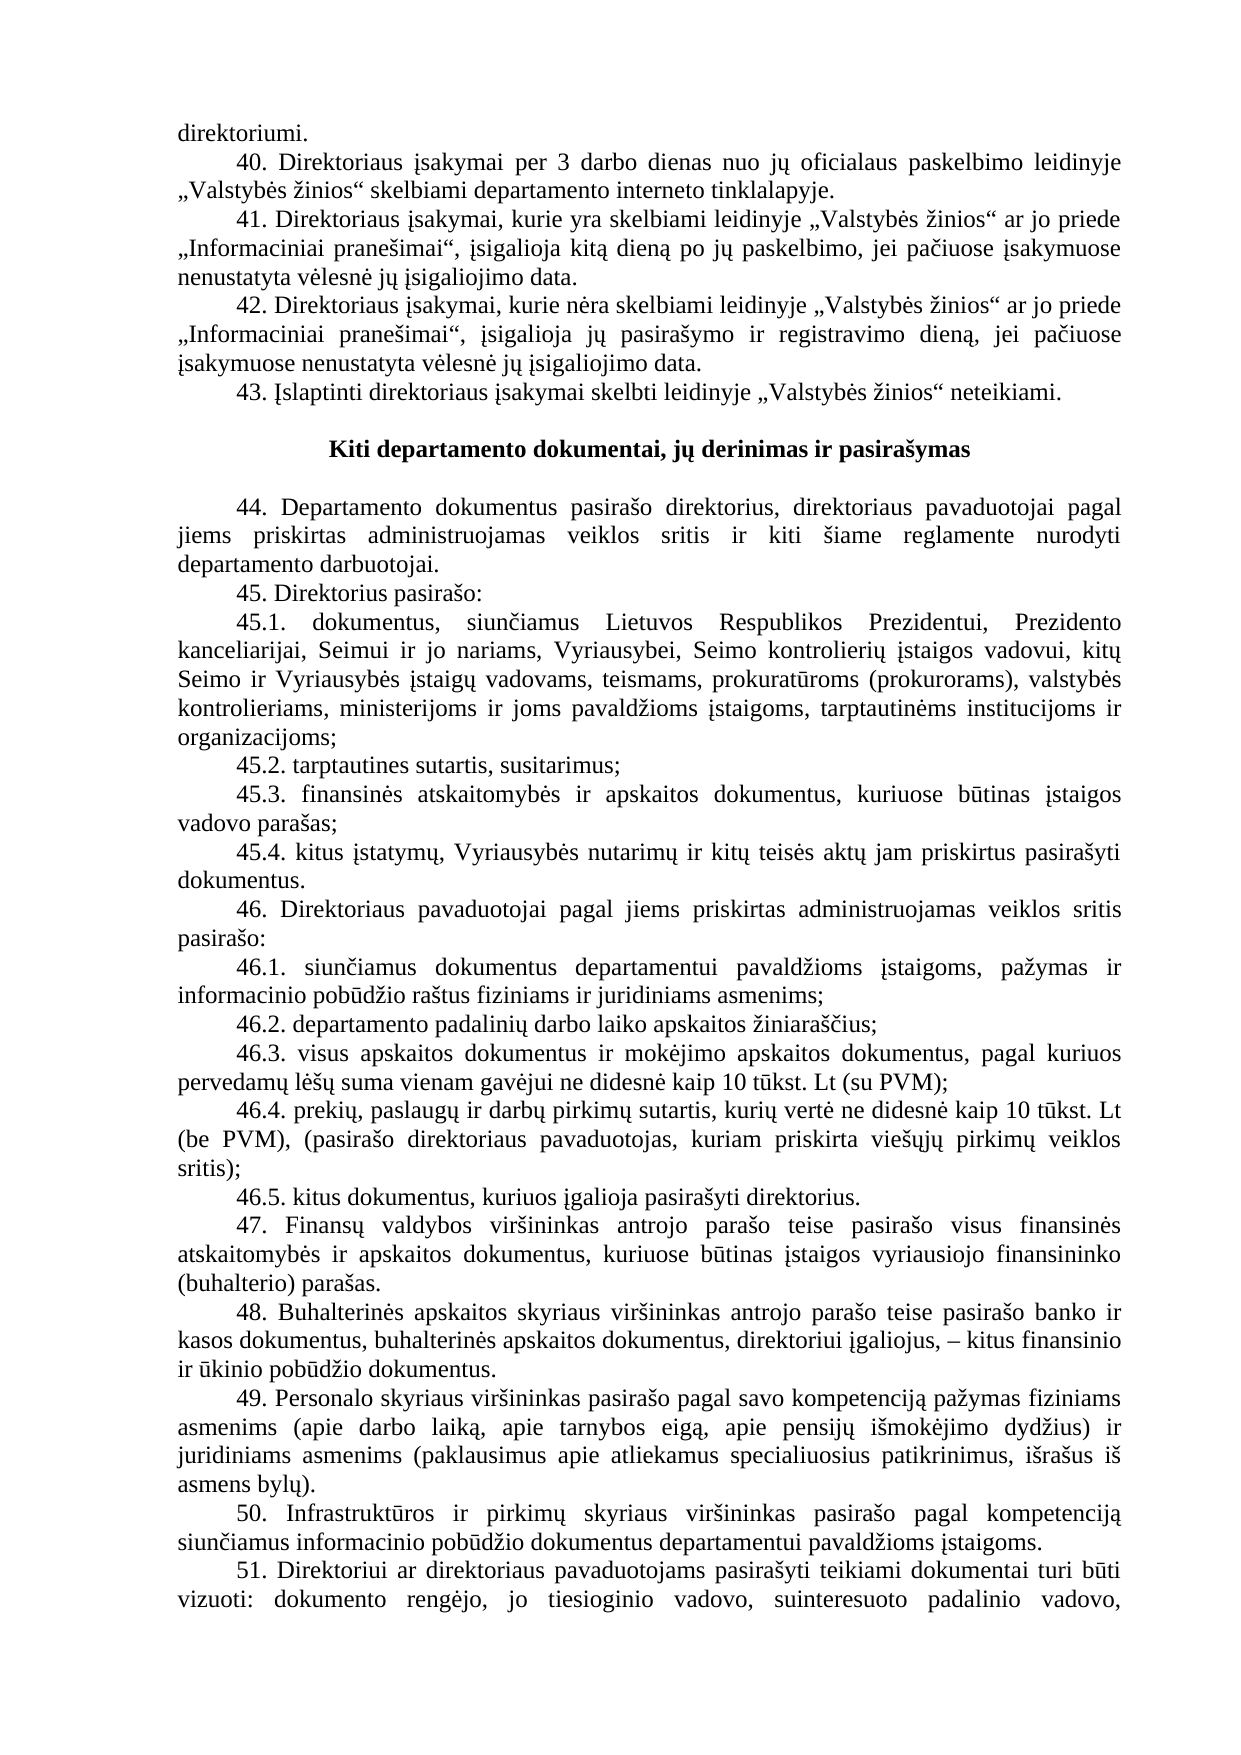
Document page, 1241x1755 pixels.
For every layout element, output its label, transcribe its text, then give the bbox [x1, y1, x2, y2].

text 45.4. kitus įstatymų, Vyriausybės nutarimų ir kitų teisės aktų jam priskirtus pasirašyti dokumentus. [177, 837, 1122, 894]
text 48. Buhalterinės apskaitos skyriaus viršininkas antrojo parašo teise pasirašo banko ir kasos dokumentus, buhalterinės apskaitos dokumentus, direktoriui įgaliojus, – kitus finansinio ir ūkinio pobūdžio dokumentus. [177, 1297, 1122, 1383]
text Kiti departamento dokumentai, jų derinimas ir pasirašymas [177, 434, 1122, 463]
text 45.1. dokumentus, siunčiamus Lietuvos Respublikos Prezidentui, Prezidento kanceliarijai, Seimui ir jo nariams, Vyriausybei, Seimo kontrolierių įstaigos vadovui, kitų Seimo ir Vyriausybės įstaigų vadovams, teismams, prokuratūroms (prokurorams), valstybės kontrolieriams, ministerijoms ir joms pavaldžioms įstaigoms, tarptautinėms institucijoms ir organizacijoms; [177, 607, 1122, 751]
text 46.1. siunčiamus dokumentus departamentui pavaldžioms įstaigoms, pažymas ir informacinio pobūdžio raštus fiziniams ir juridiniams asmenims; [177, 952, 1122, 1009]
text 41. Direktoriaus įsakymai, kurie yra skelbiami leidinyje „Valstybės žinios“ ar jo priede „Informaciniai pranešimai“, įsigalioja kitą dieną po jų paskelbimo, jei pačiuose įsakymuose nenustatyta vėlesnė jų įsigaliojimo data. [177, 204, 1122, 291]
text 43. Įslaptinti direktoriaus įsakymai skelbti leidinyje „Valstybės žinios“ neteikiami. [177, 377, 1122, 406]
text 50. Infrastruktūros ir pirkimų skyriaus viršininkas pasirašo pagal kompetenciją siunčiamus informacinio pobūdžio dokumentus departamentui pavaldžioms įstaigoms. [177, 1498, 1122, 1556]
text 40. Direktoriaus įsakymai per 3 darbo dienas nuo jų oficialaus paskelbimo leidinyje „Valstybės žinios“ skelbiami departamento interneto tinklalapyje. [177, 147, 1122, 204]
text direktoriumi. [177, 118, 1122, 147]
text 46.4. prekių, paslaugų ir darbų pirkimų sutartis, kurių vertė ne didesnė kaip 10 tūkst. Lt (be PVM), (pasirašo direktoriaus pavaduotojas, kuriam priskirta viešųjų pirkimų veiklos sritis); [177, 1096, 1122, 1182]
text 49. Personalo skyriaus viršininkas pasirašo pagal savo kompetenciją pažymas fiziniams asmenims (apie darbo laiką, apie tarnybos eigą, apie pensijų išmokėjimo dydžius) ir juridiniams asmenims (paklausimus apie atliekamus specialiuosius patikrinimus, išrašus iš asmens bylų). [177, 1383, 1122, 1498]
text 46.5. kitus dokumentus, kuriuos įgalioja pasirašyti direktorius. [177, 1182, 1122, 1211]
text 47. Finansų valdybos viršininkas antrojo parašo teise pasirašo visus finansinės atskaitomybės ir apskaitos dokumentus, kuriuose būtinas įstaigos vyriausiojo finansininko (buhalterio) parašas. [177, 1211, 1122, 1297]
text 45.2. tarptautines sutartis, susitarimus; [177, 751, 1122, 779]
text 46.3. visus apskaitos dokumentus ir mokėjimo apskaitos dokumentus, pagal kuriuos pervedamų lėšų suma vienam gavėjui ne didesnė kaip 10 tūkst. Lt (su PVM); [177, 1038, 1122, 1096]
text 42. Direktoriaus įsakymai, kurie nėra skelbiami leidinyje „Valstybės žinios“ ar jo priede „Informaciniai pranešimai“, įsigalioja jų pasirašymo ir registravimo dieną, jei pačiuose įsakymuose nenustatyta vėlesnė jų įsigaliojimo data. [177, 291, 1122, 377]
text 45.3. finansinės atskaitomybės ir apskaitos dokumentus, kuriuose būtinas įstaigos vadovo parašas; [177, 779, 1122, 837]
text 44. Departamento dokumentus pasirašo direktorius, direktoriaus pavaduotojai pagal jiems priskirtas administruojamas veiklos sritis ir kiti šiame reglamente nurodyti departamento darbuotojai. [177, 492, 1122, 578]
text 46.2. departamento padalinių darbo laiko apskaitos žiniaraščius; [177, 1009, 1122, 1038]
text 46. Direktoriaus pavaduotojai pagal jiems priskirtas administruojamas veiklos sritis pasirašo: [177, 894, 1122, 952]
text 51. Direktoriui ar direktoriaus pavaduotojams pasirašyti teikiami dokumentai turi būti vizuoti: dokumento rengėjo, jo tiesioginio vadovo, suinteresuoto padalinio vadovo, [177, 1556, 1122, 1613]
text 45. Direktorius pasirašo: [177, 578, 1122, 607]
